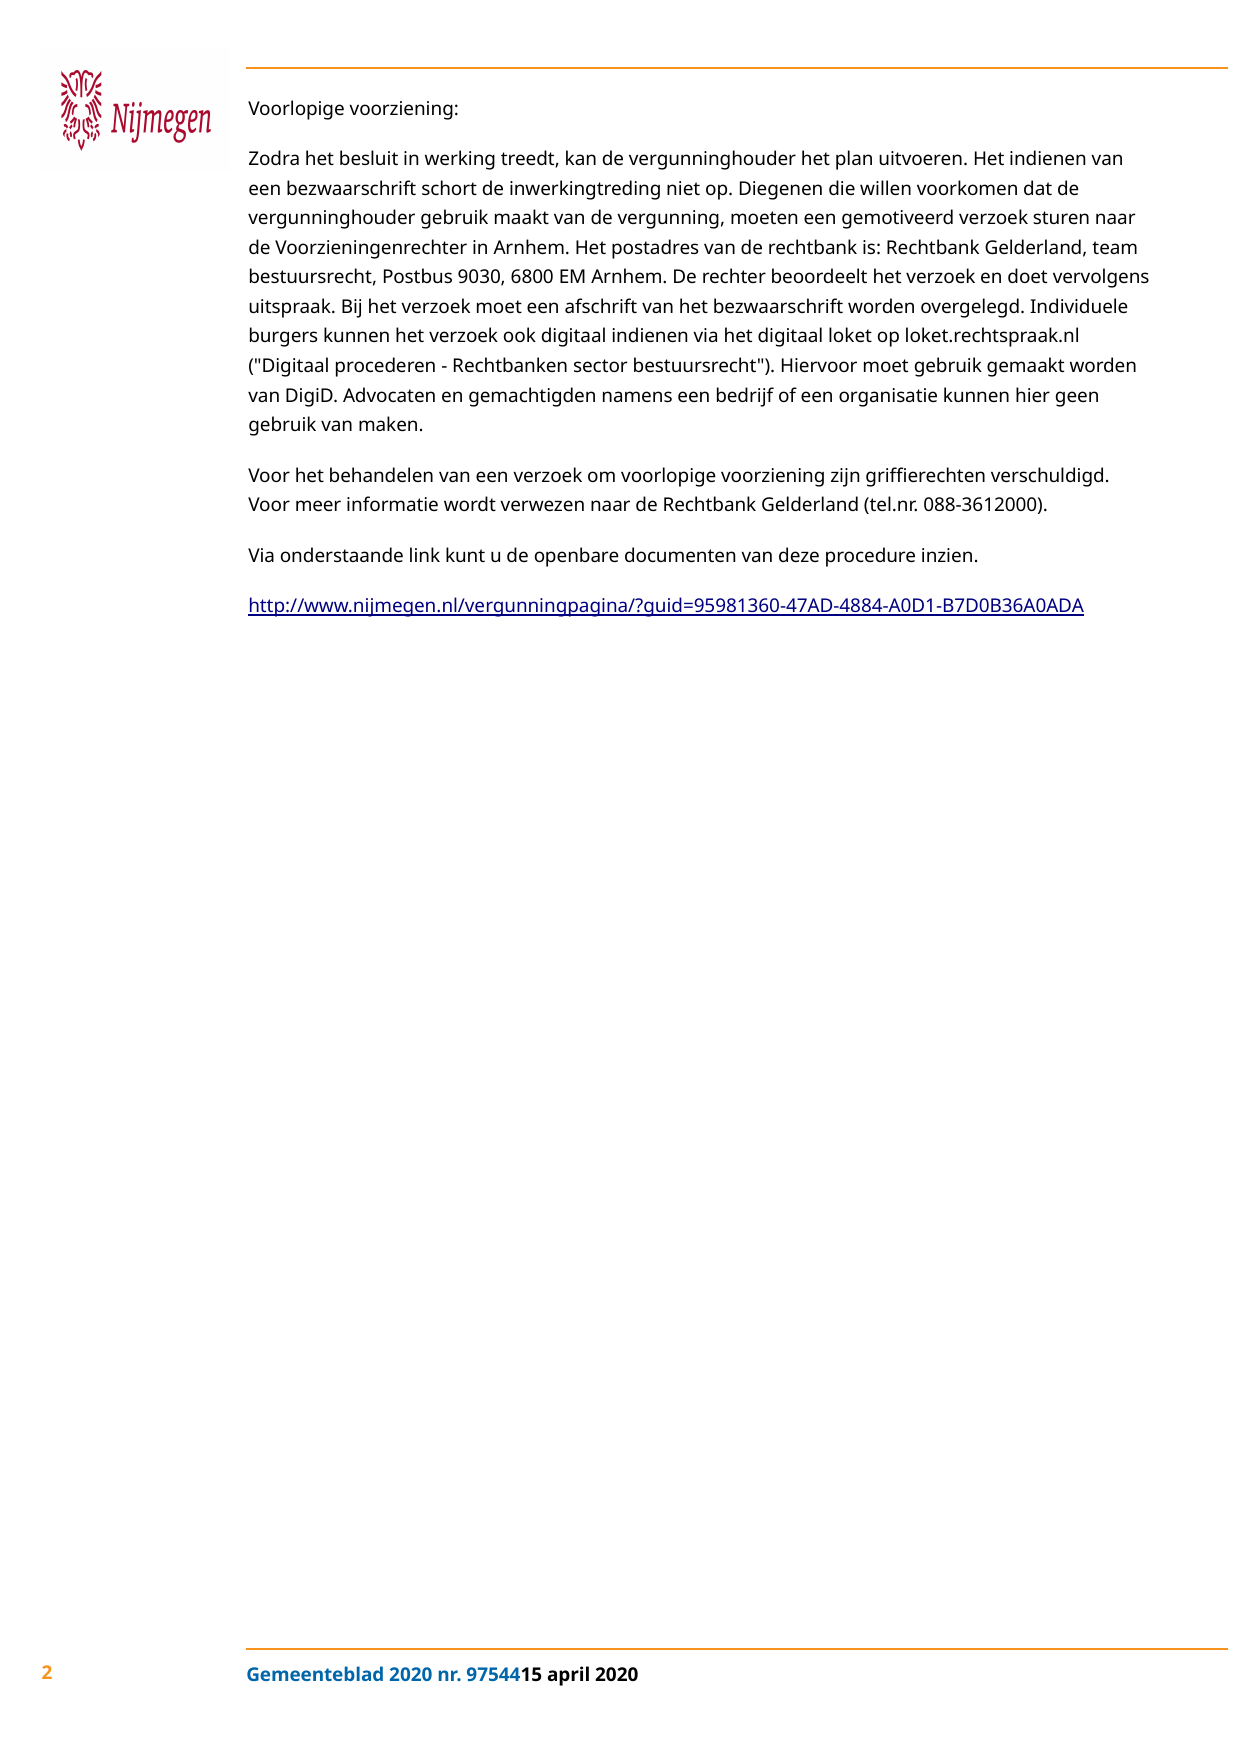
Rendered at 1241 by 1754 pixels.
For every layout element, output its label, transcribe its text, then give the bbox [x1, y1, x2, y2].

text Via onderstaande link kunt u de openbare documenten van deze procedure inzien. [248, 542, 1152, 568]
text Voorlopige voorziening: [248, 95, 1152, 121]
picture [41, 47, 231, 172]
text Zodra het besluit in werking treedt, kan de vergunninghouder het plan uitvoeren. Het indienen van een bezwaarschrift schort de inwerkingtreding niet op. Diegenen die willen voorkomen dat de vergunninghouder gebruik maakt van de vergunning, moeten een gemotiveerd verzoek sturen naar de Voorzieningenrechter in Arnhem. Het postadres van de rechtbank is: Rechtbank Gelderland, team bestuursrecht, Postbus 9030, 6800 EM Arnhem. De rechter beoordeelt het verzoek en doet vervolgens uitspraak. Bij het verzoek moet een afschrift van het bezwaarschrift worden overgelegd. Individuele burgers kunnen het verzoek ook digitaal indienen via het digitaal loket op loket.rechtspraak.nl ("Digitaal procederen - Rechtbanken sector bestuursrecht"). Hiervoor moet gebruik gemaakt worden van DigiD. Advocaten en gemachtigden namens een bedrijf of een organisatie kunnen hier geen gebruik van maken. [248, 145, 1152, 437]
text Voor het behandelen van een verzoek om voorlopige voorziening zijn griffierechten verschuldigd. Voor meer informatie wordt verwezen naar de Rechtbank Gelderland (tel.nr. 088-3612000). [248, 462, 1152, 517]
text http://www.nijmegen.nl/vergunningpagina/?guid=95981360-47AD-4884-A0D1-B7D0B36A0ADA [248, 592, 1152, 618]
